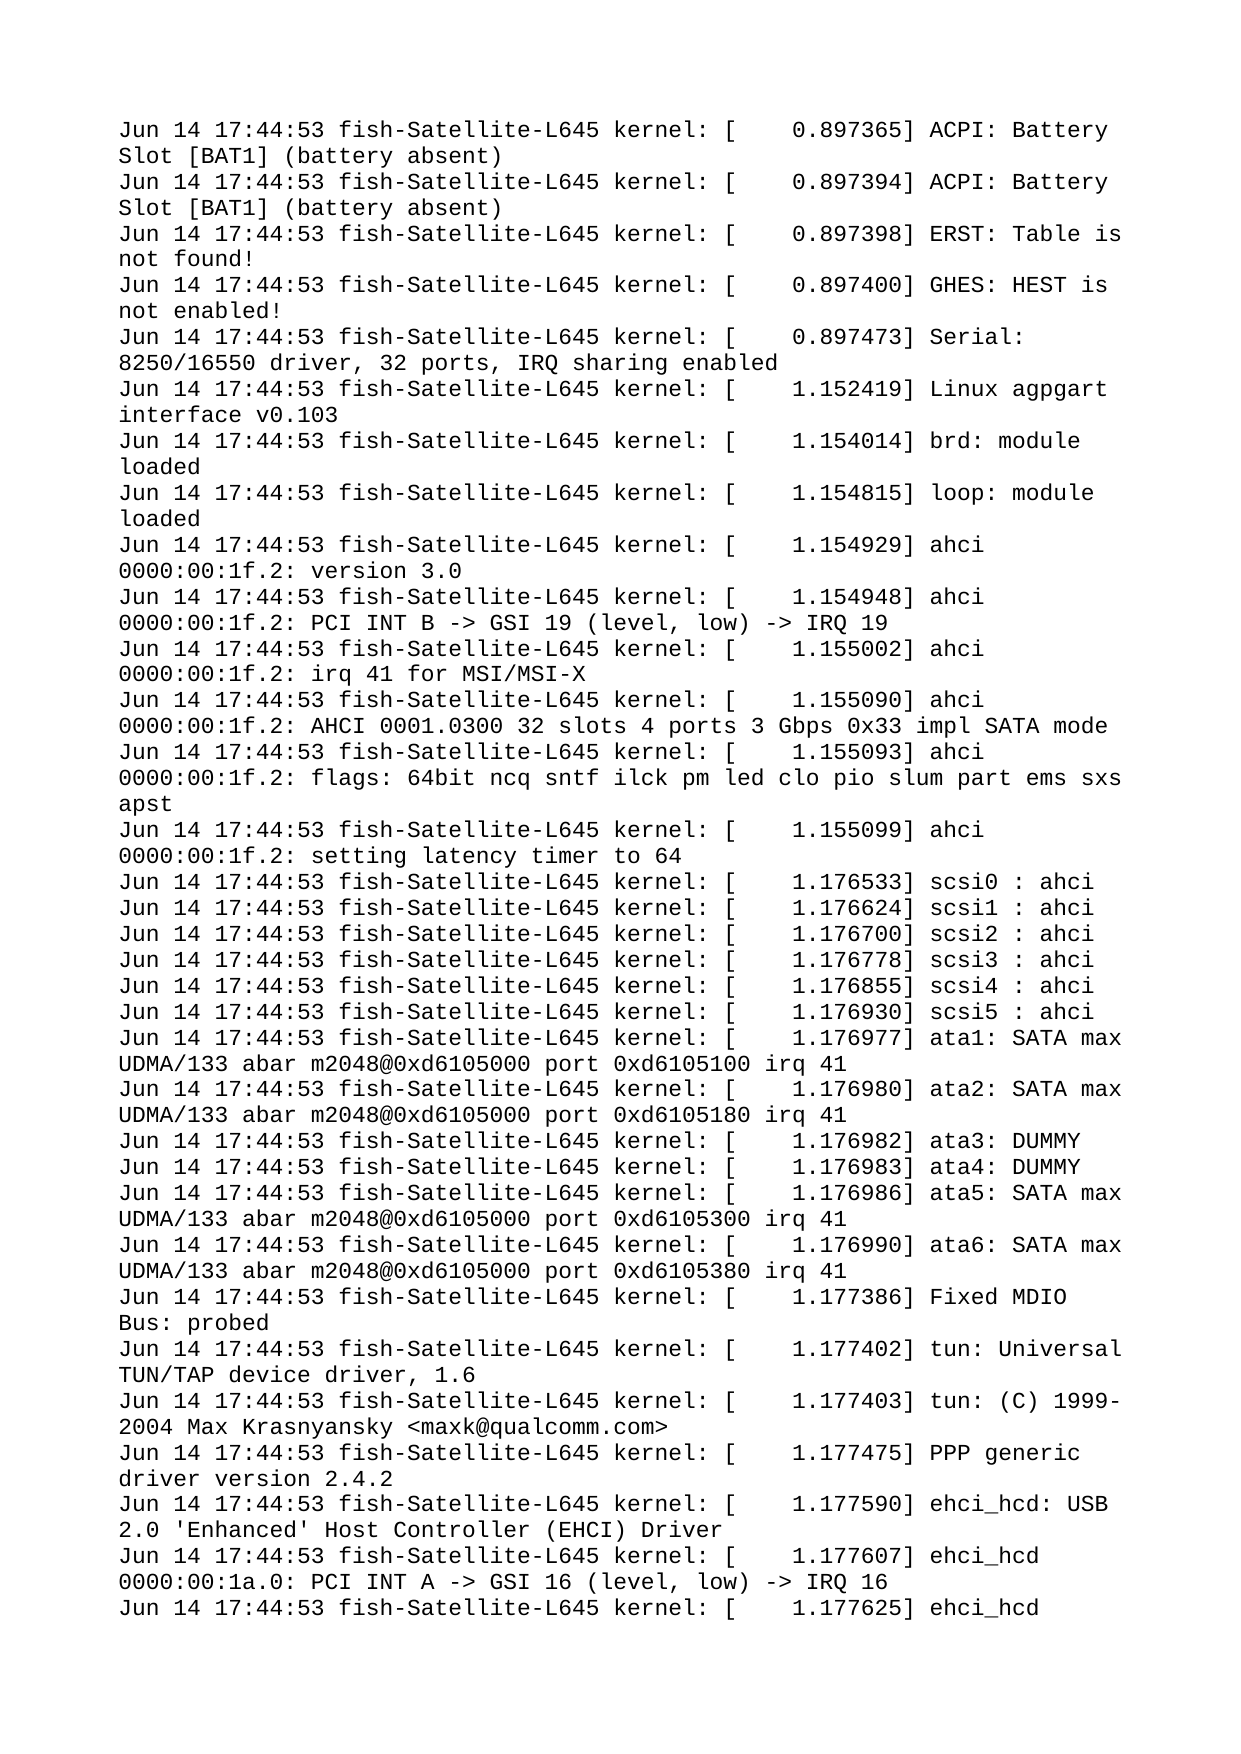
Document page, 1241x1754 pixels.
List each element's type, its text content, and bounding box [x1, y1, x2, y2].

text Jun 14 17:44:53 fish-Satellite-L645 kernel: [ 0.897394] ACPI: Battery Slot [BAT1] (battery absent) [118, 170, 1122, 222]
text Jun 14 17:44:53 fish-Satellite-L645 kernel: [ 1.176986] ata5: SATA max UDMA/133 abar m2048@0xd6105000 port 0xd6105300 irq 41 [118, 1182, 1122, 1233]
text Jun 14 17:44:53 fish-Satellite-L645 kernel: [ 1.176778] scsi3 : ahci [118, 948, 1122, 974]
text Jun 14 17:44:53 fish-Satellite-L645 kernel: [ 1.155093] ahci 0000:00:1f.2: flags: 64bit ncq sntf ilck pm led clo pio slum part ems sxs apst [118, 741, 1122, 818]
text Jun 14 17:44:53 fish-Satellite-L645 kernel: [ 1.176977] ata1: SATA max UDMA/133 abar m2048@0xd6105000 port 0xd6105100 irq 41 [118, 1026, 1122, 1078]
text Jun 14 17:44:53 fish-Satellite-L645 kernel: [ 1.176983] ata4: DUMMY [118, 1156, 1122, 1182]
text Jun 14 17:44:53 fish-Satellite-L645 kernel: [ 1.177607] ehci_hcd 0000:00:1a.0: PCI INT A -> GSI 16 (level, low) -> IRQ 16 [118, 1545, 1122, 1597]
text Jun 14 17:44:53 fish-Satellite-L645 kernel: [ 1.176982] ata3: DUMMY [118, 1130, 1122, 1156]
text Jun 14 17:44:53 fish-Satellite-L645 kernel: [ 0.897398] ERST: Table is not found! [118, 222, 1122, 274]
text Jun 14 17:44:53 fish-Satellite-L645 kernel: [ 1.176533] scsi0 : ahci [118, 870, 1122, 896]
text Jun 14 17:44:53 fish-Satellite-L645 kernel: [ 1.176700] scsi2 : ahci [118, 922, 1122, 948]
text Jun 14 17:44:53 fish-Satellite-L645 kernel: [ 1.154014] brd: module loaded [118, 429, 1122, 481]
text Jun 14 17:44:53 fish-Satellite-L645 kernel: [ 0.897365] ACPI: Battery Slot [BAT1] (battery absent) [118, 118, 1122, 170]
text Jun 14 17:44:53 fish-Satellite-L645 kernel: [ 1.177386] Fixed MDIO Bus: probed [118, 1285, 1122, 1337]
text Jun 14 17:44:53 fish-Satellite-L645 kernel: [ 1.155090] ahci 0000:00:1f.2: AHCI 0001.0300 32 slots 4 ports 3 Gbps 0x33 impl SATA mode [118, 689, 1122, 741]
text Jun 14 17:44:53 fish-Satellite-L645 kernel: [ 1.177625] ehci_hcd [118, 1597, 1122, 1622]
text Jun 14 17:44:53 fish-Satellite-L645 kernel: [ 1.152419] Linux agpgart interface v0.103 [118, 377, 1122, 429]
text Jun 14 17:44:53 fish-Satellite-L645 kernel: [ 1.177402] tun: Universal TUN/TAP device driver, 1.6 [118, 1337, 1122, 1389]
text Jun 14 17:44:53 fish-Satellite-L645 kernel: [ 1.177475] PPP generic driver version 2.4.2 [118, 1441, 1122, 1493]
text Jun 14 17:44:53 fish-Satellite-L645 kernel: [ 1.154929] ahci 0000:00:1f.2: version 3.0 [118, 533, 1122, 585]
text Jun 14 17:44:53 fish-Satellite-L645 kernel: [ 0.897473] Serial: 8250/16550 driver, 32 ports, IRQ sharing enabled [118, 326, 1122, 377]
text Jun 14 17:44:53 fish-Satellite-L645 kernel: [ 1.154948] ahci 0000:00:1f.2: PCI INT B -> GSI 19 (level, low) -> IRQ 19 [118, 585, 1122, 637]
text Jun 14 17:44:53 fish-Satellite-L645 kernel: [ 1.176980] ata2: SATA max UDMA/133 abar m2048@0xd6105000 port 0xd6105180 irq 41 [118, 1078, 1122, 1130]
text Jun 14 17:44:53 fish-Satellite-L645 kernel: [ 1.176990] ata6: SATA max UDMA/133 abar m2048@0xd6105000 port 0xd6105380 irq 41 [118, 1233, 1122, 1285]
text Jun 14 17:44:53 fish-Satellite-L645 kernel: [ 1.176930] scsi5 : ahci [118, 1000, 1122, 1026]
text Jun 14 17:44:53 fish-Satellite-L645 kernel: [ 1.176624] scsi1 : ahci [118, 896, 1122, 922]
text Jun 14 17:44:53 fish-Satellite-L645 kernel: [ 1.176855] scsi4 : ahci [118, 974, 1122, 1000]
text Jun 14 17:44:53 fish-Satellite-L645 kernel: [ 1.155099] ahci 0000:00:1f.2: setting latency timer to 64 [118, 818, 1122, 870]
text Jun 14 17:44:53 fish-Satellite-L645 kernel: [ 1.177590] ehci_hcd: USB 2.0 'Enhanced' Host Controller (EHCI) Driver [118, 1493, 1122, 1545]
text Jun 14 17:44:53 fish-Satellite-L645 kernel: [ 1.177403] tun: (C) 1999-2004 Max Krasnyansky <maxk@qualcomm.com> [118, 1389, 1122, 1441]
text Jun 14 17:44:53 fish-Satellite-L645 kernel: [ 0.897400] GHES: HEST is not enabled! [118, 274, 1122, 326]
text Jun 14 17:44:53 fish-Satellite-L645 kernel: [ 1.155002] ahci 0000:00:1f.2: irq 41 for MSI/MSI-X [118, 637, 1122, 689]
text Jun 14 17:44:53 fish-Satellite-L645 kernel: [ 1.154815] loop: module loaded [118, 481, 1122, 533]
